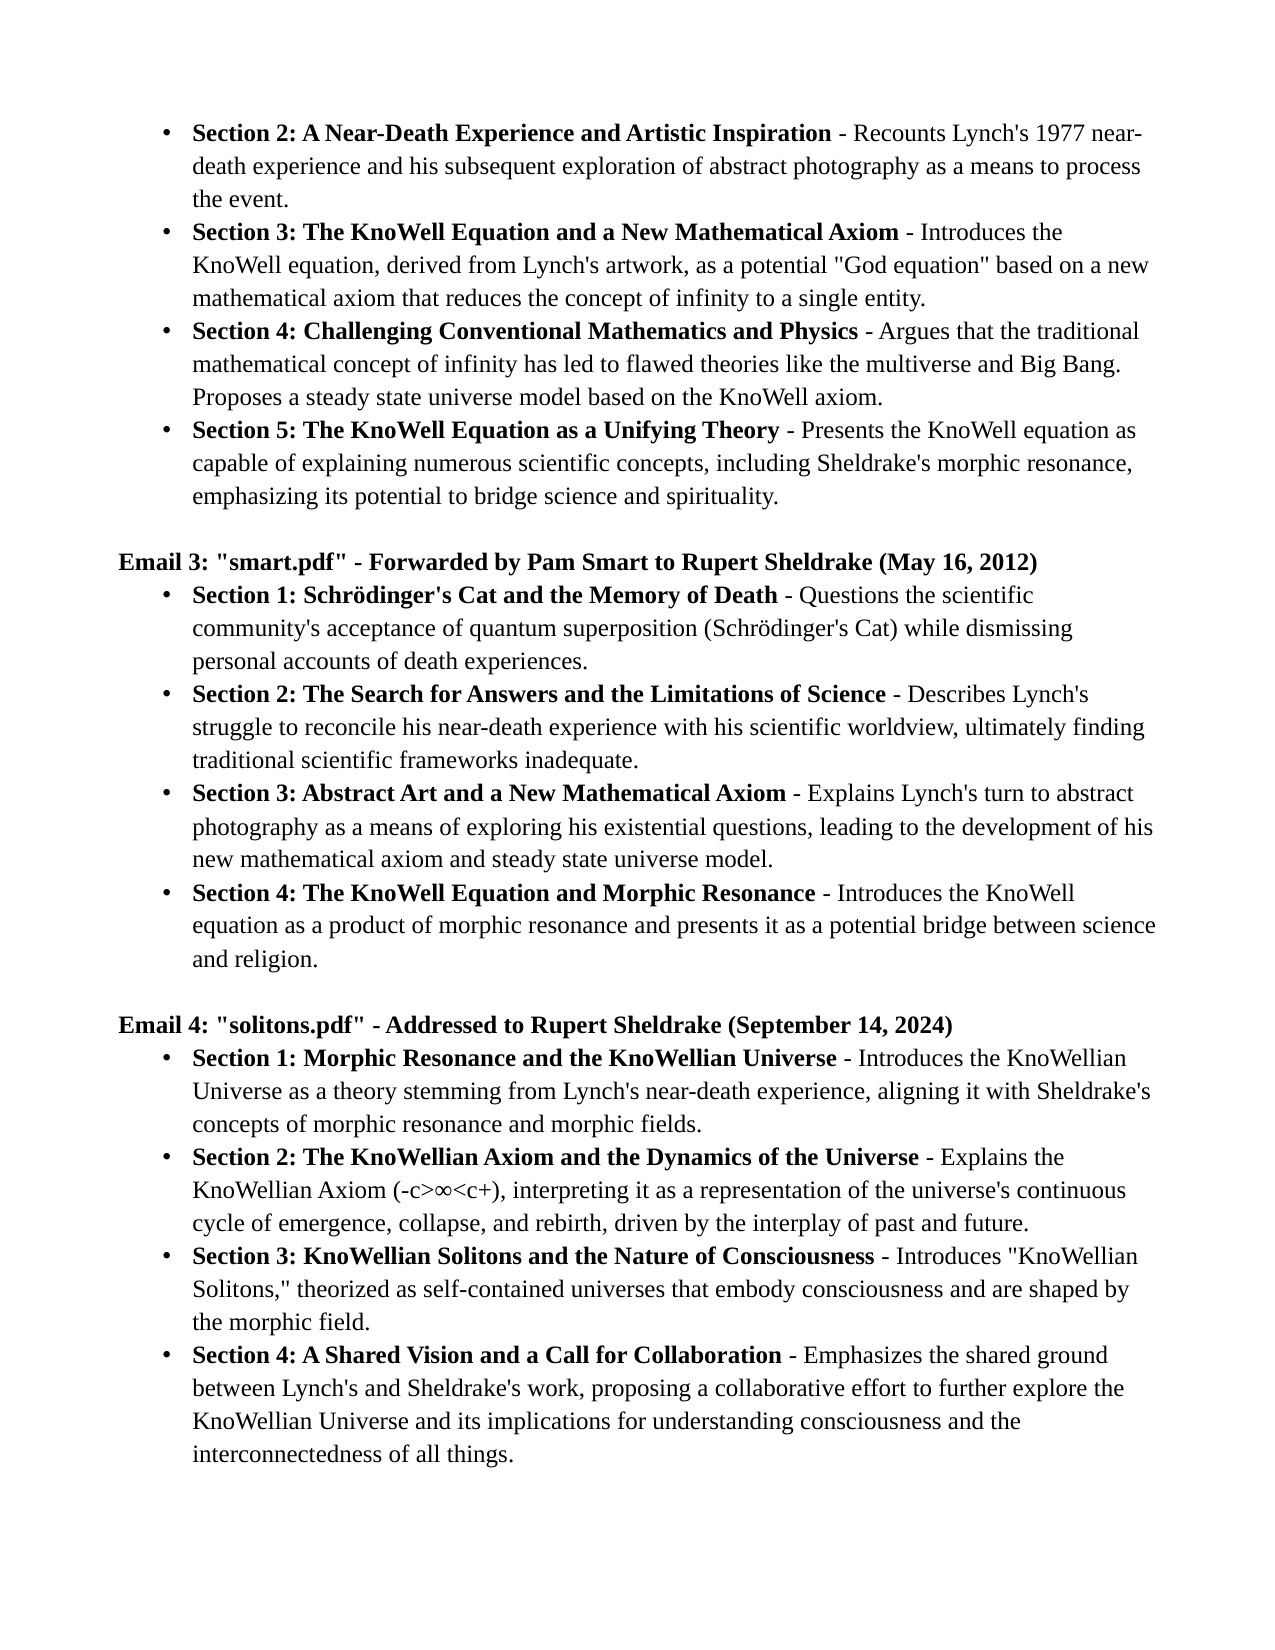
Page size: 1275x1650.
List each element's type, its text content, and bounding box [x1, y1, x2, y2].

list Section 5: The KnoWell Equation as a Unifying Theory - Presents the KnoWell equation as capable of explaining numerous scientific concepts, including Sheldrake's morphic resonance, emphasizing its potential to bridge science and spirituality. [162, 415, 1157, 510]
list Section 4: Challenging Conventional Mathematics and Physics - Argues that the traditional mathematical concept of infinity has led to flawed theories like the multiverse and Big Bang. Proposes a steady state universe model based on the KnoWell axiom. [162, 316, 1157, 411]
list Section 1: Schrödinger's Cat and the Memory of Death - Questions the scientific community's acceptance of quantum superposition (Schrödinger's Cat) while dismissing personal accounts of death experiences. [162, 580, 1157, 675]
list Section 4: A Shared Vision and a Call for Collaboration - Emphasizes the shared ground between Lynch's and Sheldrake's work, proposing a collaborative effort to further explore the KnoWellian Universe and its implications for understanding consciousness and the interconnectedness of all things. [162, 1340, 1157, 1468]
list Section 3: Abstract Art and a New Mathematical Axiom - Explains Lynch's turn to abstract photography as a means of exploring his existential questions, leading to the development of his new mathematical axiom and steady state universe model. [162, 778, 1157, 873]
list Section 4: The KnoWell Equation and Morphic Resonance - Introduces the KnoWell equation as a product of morphic resonance and presents it as a potential bridge between science and religion. [162, 878, 1157, 972]
text Email 4: "solitons.pdf" - Addressed to Rupert Sheldrake (September 14, 2024) [118, 977, 1157, 1038]
list Section 3: The KnoWell Equation and a New Mathematical Axiom - Introduces the KnoWell equation, derived from Lynch's artwork, as a potential "God equation" based on a new mathematical axiom that reduces the concept of infinity to a single entity. [162, 217, 1157, 312]
list Section 2: The Search for Answers and the Limitations of Science - Describes Lynch's struggle to reconcile his near-death experience with his scientific worldview, ultimately finding traditional scientific frameworks inadequate. [162, 679, 1157, 774]
list Section 3: KnoWellian Solitons and the Nature of Consciousness - Introduces "KnoWellian Solitons," theorized as self-contained universes that embody consciousness and are shaped by the morphic field. [162, 1241, 1157, 1336]
list Section 1: Morphic Resonance and the KnoWellian Universe - Introduces the KnoWellian Universe as a theory stemming from Lynch's near-death experience, aligning it with Sheldrake's concepts of morphic resonance and morphic fields. [162, 1043, 1157, 1137]
text Email 3: "smart.pdf" - Forwarded by Pam Smart to Rupert Sheldrake (May 16, 2012) [118, 514, 1157, 576]
list Section 2: The KnoWellian Axiom and the Dynamics of the Universe - Explains the KnoWellian Axiom (-c>∞<c+), interpreting it as a representation of the universe's continuous cycle of emergence, collapse, and rebirth, driven by the interplay of past and future. [162, 1142, 1157, 1237]
list Section 2: A Near-Death Experience and Artistic Inspiration - Recounts Lynch's 1977 near-death experience and his subsequent exploration of abstract photography as a means to process the event. [162, 118, 1157, 213]
